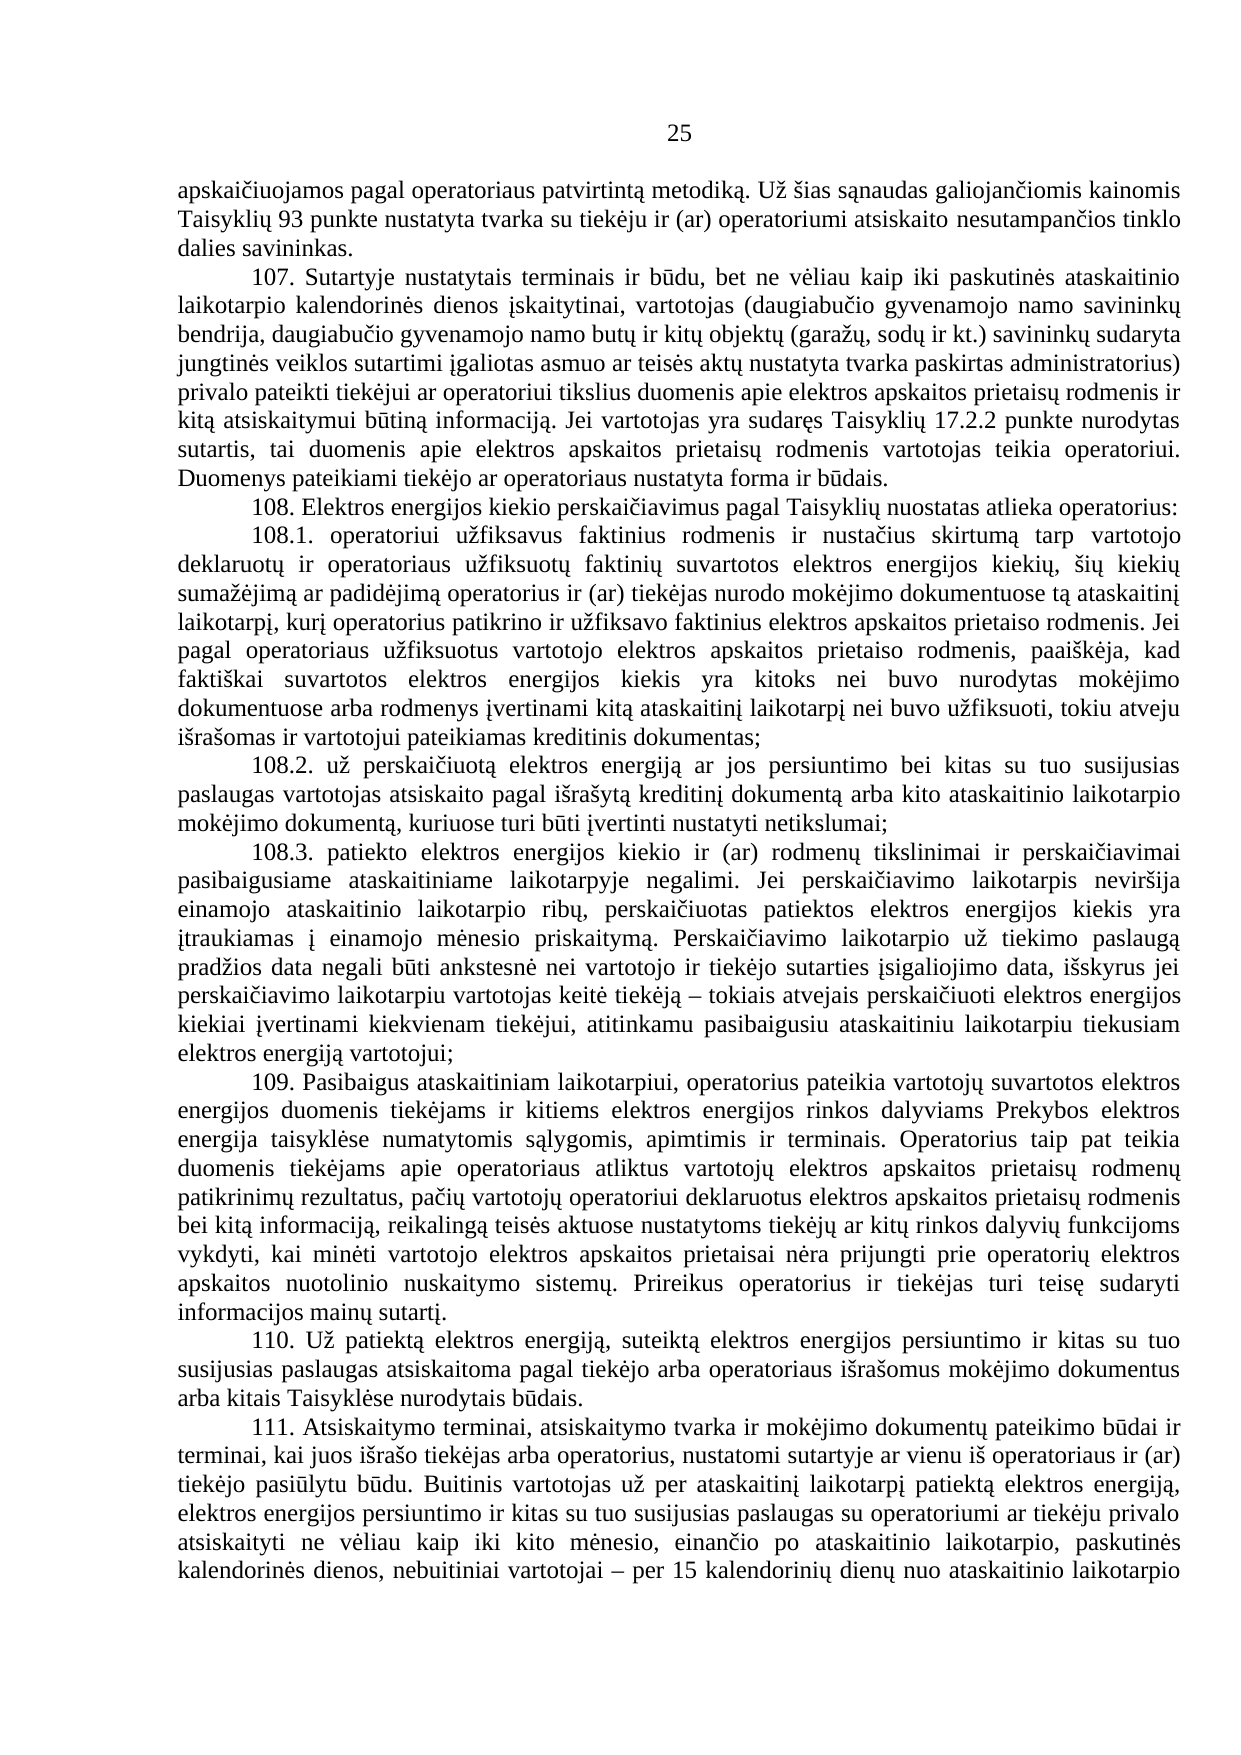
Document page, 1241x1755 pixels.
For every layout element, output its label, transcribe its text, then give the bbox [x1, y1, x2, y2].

text 108.1. operatoriui užfiksavus faktinius rodmenis ir nustačius skirtumą tarp vartotojo deklaruotų ir operatoriaus užfiksuotų faktinių suvartotos elektros energijos kiekių, šių kiekių sumažėjimą ar padidėjimą operatorius ir (ar) tiekėjas nurodo mokėjimo dokumentuose tą ataskaitinį laikotarpį, kurį operatorius patikrino ir užfiksavo faktinius elektros apskaitos prietaiso rodmenis. Jei pagal operatoriaus užfiksuotus vartotojo elektros apskaitos prietaiso rodmenis, paaiškėja, kad faktiškai suvartotos elektros energijos kiekis yra kitoks nei buvo nurodytas mokėjimo dokumentuose arba rodmenys įvertinami kitą ataskaitinį laikotarpį nei buvo užfiksuoti, tokiu atveju išrašomas ir vartotojui pateikiamas kreditinis dokumentas; [177, 521, 1181, 751]
text 107. Sutartyje nustatytais terminais ir būdu, bet ne vėliau kaip iki paskutinės ataskaitinio laikotarpio kalendorinės dienos įskaitytinai, vartotojas (daugiabučio gyvenamojo namo savininkų bendrija, daugiabučio gyvenamojo namo butų ir kitų objektų (garažų, sodų ir kt.) savininkų sudaryta jungtinės veiklos sutartimi įgaliotas asmuo ar teisės aktų nustatyta tvarka paskirtas administratorius) privalo pateikti tiekėjui ar operatoriui tikslius duomenis apie elektros apskaitos prietaisų rodmenis ir kitą atsiskaitymui būtiną informaciją. Jei vartotojas yra sudaręs Taisyklių 17.2.2 punkte nurodytas sutartis, tai duomenis apie elektros apskaitos prietaisų rodmenis vartotojas teikia operatoriui. Duomenys pateikiami tiekėjo ar operatoriaus nustatyta forma ir būdais. [177, 262, 1181, 492]
text 108.2. už perskaičiuotą elektros energiją ar jos persiuntimo bei kitas su tuo susijusias paslaugas vartotojas atsiskaito pagal išrašytą kreditinį dokumentą arba kito ataskaitinio laikotarpio mokėjimo dokumentą, kuriuose turi būti įvertinti nustatyti netikslumai; [177, 751, 1181, 837]
text 108.3. patiekto elektros energijos kiekio ir (ar) rodmenų tikslinimai ir perskaičiavimai pasibaigusiame ataskaitiniame laikotarpyje negalimi. Jei perskaičiavimo laikotarpis neviršija einamojo ataskaitinio laikotarpio ribų, perskaičiuotas patiektos elektros energijos kiekis yra įtraukiamas į einamojo mėnesio priskaitymą. Perskaičiavimo laikotarpio už tiekimo paslaugą pradžios data negali būti ankstesnė nei vartotojo ir tiekėjo sutarties įsigaliojimo data, išskyrus jei perskaičiavimo laikotarpiu vartotojas keitė tiekėją – tokiais atvejais perskaičiuoti elektros energijos kiekiai įvertinami kiekvienam tiekėjui, atitinkamu pasibaigusiu ataskaitiniu laikotarpiu tiekusiam elektros energiją vartotojui; [177, 837, 1181, 1067]
text 111. Atsiskaitymo terminai, atsiskaitymo tvarka ir mokėjimo dokumentų pateikimo būdai ir terminai, kai juos išrašo tiekėjas arba operatorius, nustatomi sutartyje ar vienu iš operatoriaus ir (ar) tiekėjo pasiūlytu būdu. Buitinis vartotojas už per ataskaitinį laikotarpį patiektą elektros energiją, elektros energijos persiuntimo ir kitas su tuo susijusias paslaugas su operatoriumi ar tiekėju privalo atsiskaityti ne vėliau kaip iki kito mėnesio, einančio po ataskaitinio laikotarpio, paskutinės kalendorinės dienos, nebuitiniai vartotojai – per 15 kalendorinių dienų nuo ataskaitinio laikotarpio [177, 1412, 1181, 1584]
text 109. Pasibaigus ataskaitiniam laikotarpiui, operatorius pateikia vartotojų suvartotos elektros energijos duomenis tiekėjams ir kitiems elektros energijos rinkos dalyviams Prekybos elektros energija taisyklėse numatytomis sąlygomis, apimtimis ir terminais. Operatorius taip pat teikia duomenis tiekėjams apie operatoriaus atliktus vartotojų elektros apskaitos prietaisų rodmenų patikrinimų rezultatus, pačių vartotojų operatoriui deklaruotus elektros apskaitos prietaisų rodmenis bei kitą informaciją, reikalingą teisės aktuose nustatytoms tiekėjų ar kitų rinkos dalyvių funkcijoms vykdyti, kai minėti vartotojo elektros apskaitos prietaisai nėra prijungti prie operatorių elektros apskaitos nuotolinio nuskaitymo sistemų. Prireikus operatorius ir tiekėjas turi teisę sudaryti informacijos mainų sutartį. [177, 1067, 1181, 1326]
text 110. Už patiektą elektros energiją, suteiktą elektros energijos persiuntimo ir kitas su tuo susijusias paslaugas atsiskaitoma pagal tiekėjo arba operatoriaus išrašomus mokėjimo dokumentus arba kitais Taisyklėse nurodytais būdais. [177, 1326, 1181, 1412]
text 108. Elektros energijos kiekio perskaičiavimus pagal Taisyklių nuostatas atlieka operatorius: [177, 492, 1181, 521]
text apskaičiuojamos pagal operatoriaus patvirtintą metodiką. Už šias sąnaudas galiojančiomis kainomis Taisyklių 93 punkte nustatyta tvarka su tiekėju ir (ar) operatoriumi atsiskaito nesutampančios tinklo dalies savininkas. [177, 176, 1181, 262]
